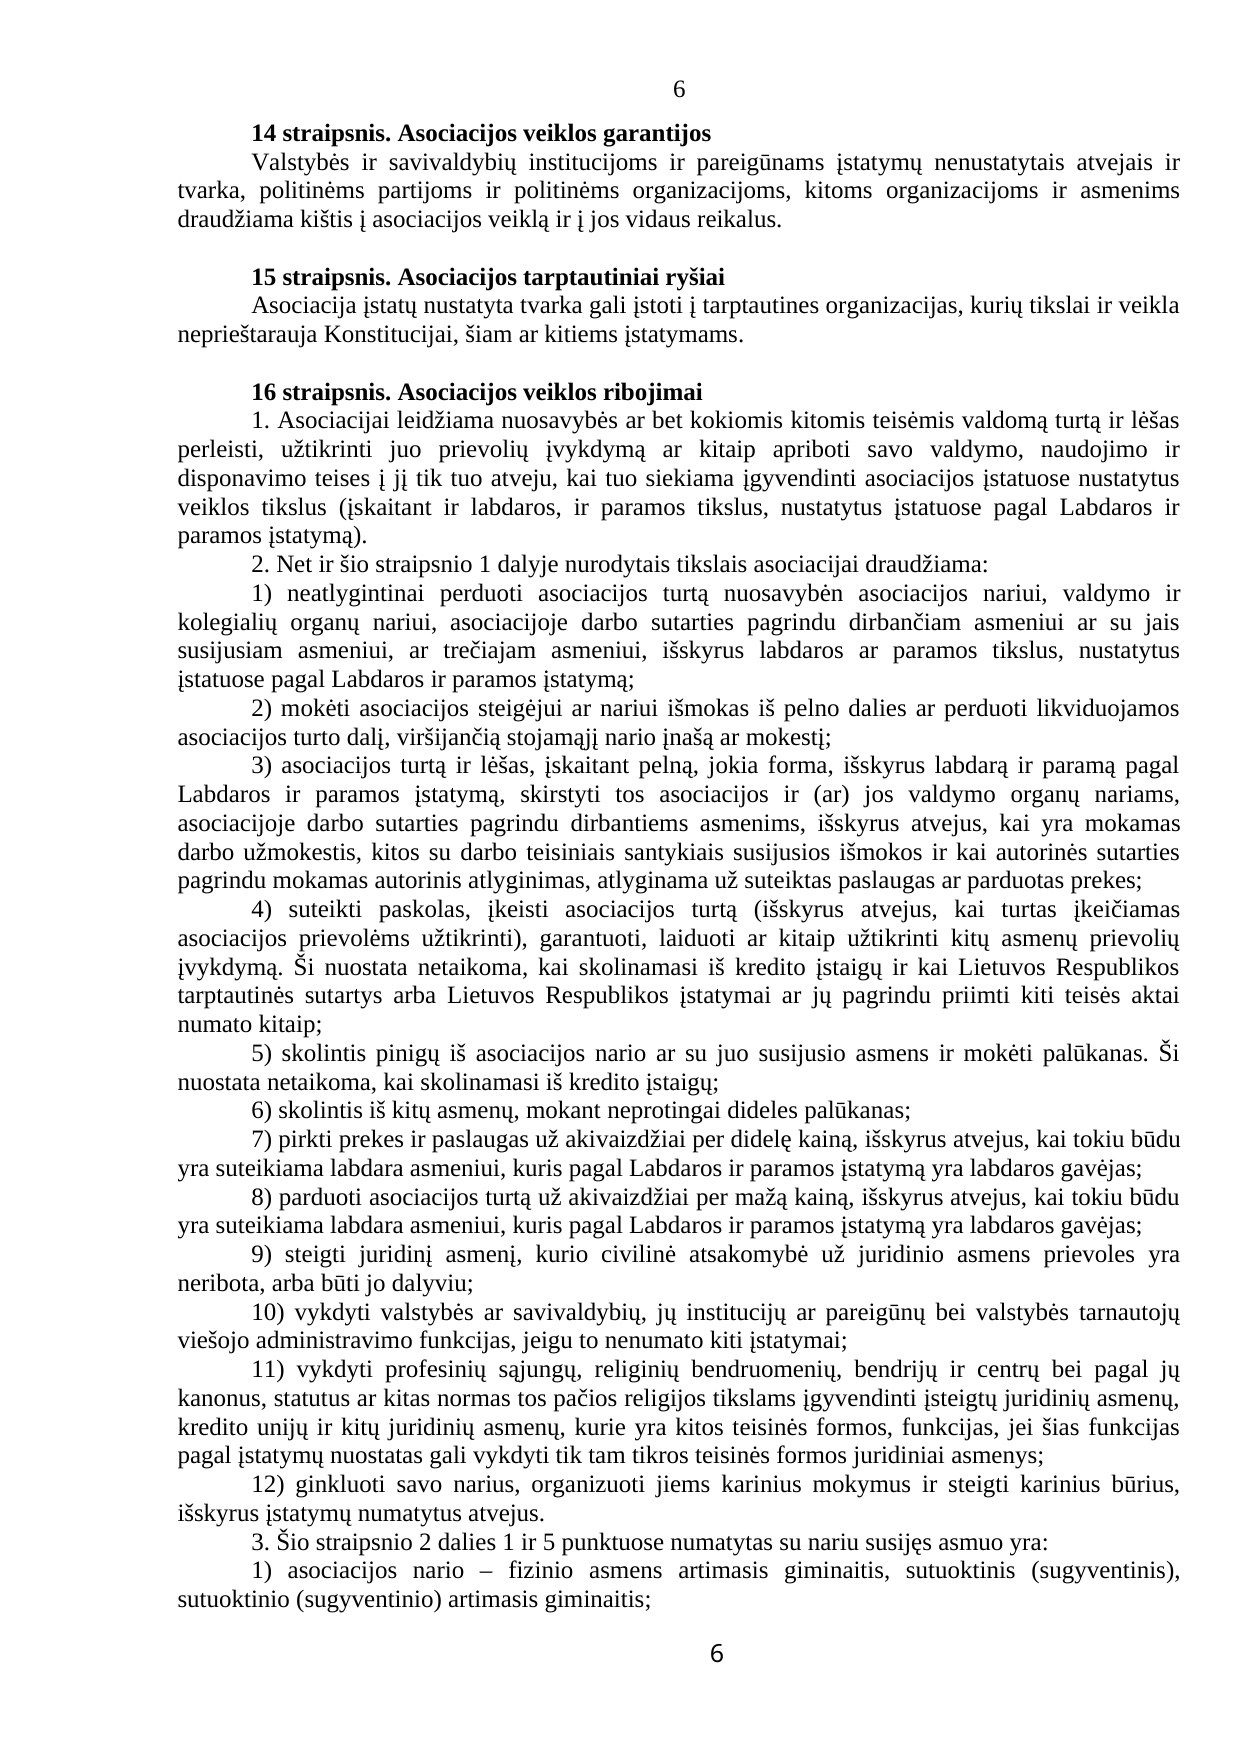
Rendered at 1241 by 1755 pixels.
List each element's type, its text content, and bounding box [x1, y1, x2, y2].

text 6) skolintis iš kitų asmenų, mokant neprotingai dideles palūkanas; [177, 1096, 1181, 1124]
text 1) asociacijos nario – fizinio asmens artimasis giminaitis, sutuoktinis (sugyventinis), sutuoktinio (sugyventinio) artimasis giminaitis; [177, 1556, 1181, 1613]
text 5) skolintis pinigų iš asociacijos nario ar su juo susijusio asmens ir mokėti palūkanas. Ši nuostata netaikoma, kai skolinamasi iš kredito įstaigų; [177, 1038, 1181, 1096]
text 1. Asociacijai leidžiama nuosavybės ar bet kokiomis kitomis teisėmis valdomą turtą ir lėšas perleisti, užtikrinti juo prievolių įvykdymą ar kitaip apriboti savo valdymo, naudojimo ir disponavimo teises į jį tik tuo atveju, kai tuo siekiama įgyvendinti asociacijos įstatuose nustatytus veiklos tikslus (įskaitant ir labdaros, ir paramos tikslus, nustatytus įstatuose pagal Labdaros ir paramos įstatymą). [177, 406, 1181, 549]
text 1) neatlygintinai perduoti asociacijos turtą nuosavybėn asociacijos nariui, valdymo ir kolegialių organų nariui, asociacijoje darbo sutarties pagrindu dirbančiam asmeniui ar su jais susijusiam asmeniui, ar trečiajam asmeniui, išskyrus labdaros ar paramos tikslus, nustatytus įstatuose pagal Labdaros ir paramos įstatymą; [177, 578, 1181, 693]
text 8) parduoti asociacijos turtą už akivaizdžiai per mažą kainą, išskyrus atvejus, kai tokiu būdu yra suteikiama labdara asmeniui, kuris pagal Labdaros ir paramos įstatymą yra labdaros gavėjas; [177, 1182, 1181, 1239]
text 9) steigti juridinį asmenį, kurio civilinė atsakomybė už juridinio asmens prievoles yra neribota, arba būti jo dalyviu; [177, 1239, 1181, 1297]
text 12) ginkluoti savo narius, organizuoti jiems karinius mokymus ir steigti karinius būrius, išskyrus įstatymų numatytus atvejus. [177, 1469, 1181, 1527]
text 11) vykdyti profesinių sąjungų, religinių bendruomenių, bendrijų ir centrų bei pagal jų kanonus, statutus ar kitas normas tos pačios religijos tikslams įgyvendinti įsteigtų juridinių asmenų, kredito unijų ir kitų juridinių asmenų, kurie yra kitos teisinės formos, funkcijas, jei šias funkcijas pagal įstatymų nuostatas gali vykdyti tik tam tikros teisinės formos juridiniai asmenys; [177, 1354, 1181, 1469]
text 4) suteikti paskolas, įkeisti asociacijos turtą (išskyrus atvejus, kai turtas įkeičiamas asociacijos prievolėms užtikrinti), garantuoti, laiduoti ar kitaip užtikrinti kitų asmenų prievolių įvykdymą. Ši nuostata netaikoma, kai skolinamasi iš kredito įstaigų ir kai Lietuvos Respublikos tarptautinės sutartys arba Lietuvos Respublikos įstatymai ar jų pagrindu priimti kiti teisės aktai numato kitaip; [177, 894, 1181, 1038]
text 16 straipsnis. Asociacijos veiklos ribojimai [177, 377, 1181, 406]
text 14 straipsnis. Asociacijos veiklos garantijos [177, 118, 1181, 147]
text Asociacija įstatų nustatyta tvarka gali įstoti į tarptautines organizacijas, kurių tikslai ir veikla neprieštarauja Konstitucijai, šiam ar kitiems įstatymams. [177, 291, 1181, 348]
text Valstybės ir savivaldybių institucijoms ir pareigūnams įstatymų nenustatytais atvejais ir tvarka, politinėms partijoms ir politinėms organizacijoms, kitoms organizacijoms ir asmenims draudžiama kištis į asociacijos veiklą ir į jos vidaus reikalus. [177, 147, 1181, 233]
text 3) asociacijos turtą ir lėšas, įskaitant pelną, jokia forma, išskyrus labdarą ir paramą pagal Labdaros ir paramos įstatymą, skirstyti tos asociacijos ir (ar) jos valdymo organų nariams, asociacijoje darbo sutarties pagrindu dirbantiems asmenims, išskyrus atvejus, kai yra mokamas darbo užmokestis, kitos su darbo teisiniais santykiais susijusios išmokos ir kai autorinės sutarties pagrindu mokamas autorinis atlyginimas, atlyginama už suteiktas paslaugas ar parduotas prekes; [177, 751, 1181, 894]
text 15 straipsnis. Asociacijos tarptautiniai ryšiai [177, 262, 1181, 291]
text 2) mokėti asociacijos steigėjui ar nariui išmokas iš pelno dalies ar perduoti likviduojamos asociacijos turto dalį, viršijančią stojamąjį nario įnašą ar mokestį; [177, 693, 1181, 751]
text 3. Šio straipsnio 2 dalies 1 ir 5 punktuose numatytas su nariu susijęs asmuo yra: [177, 1527, 1181, 1556]
text 2. Net ir šio straipsnio 1 dalyje nurodytais tikslais asociacijai draudžiama: [177, 549, 1181, 578]
text 7) pirkti prekes ir paslaugas už akivaizdžiai per didelę kainą, išskyrus atvejus, kai tokiu būdu yra suteikiama labdara asmeniui, kuris pagal Labdaros ir paramos įstatymą yra labdaros gavėjas; [177, 1124, 1181, 1182]
text 10) vykdyti valstybės ar savivaldybių, jų institucijų ar pareigūnų bei valstybės tarnautojų viešojo administravimo funkcijas, jeigu to nenumato kiti įstatymai; [177, 1297, 1181, 1354]
